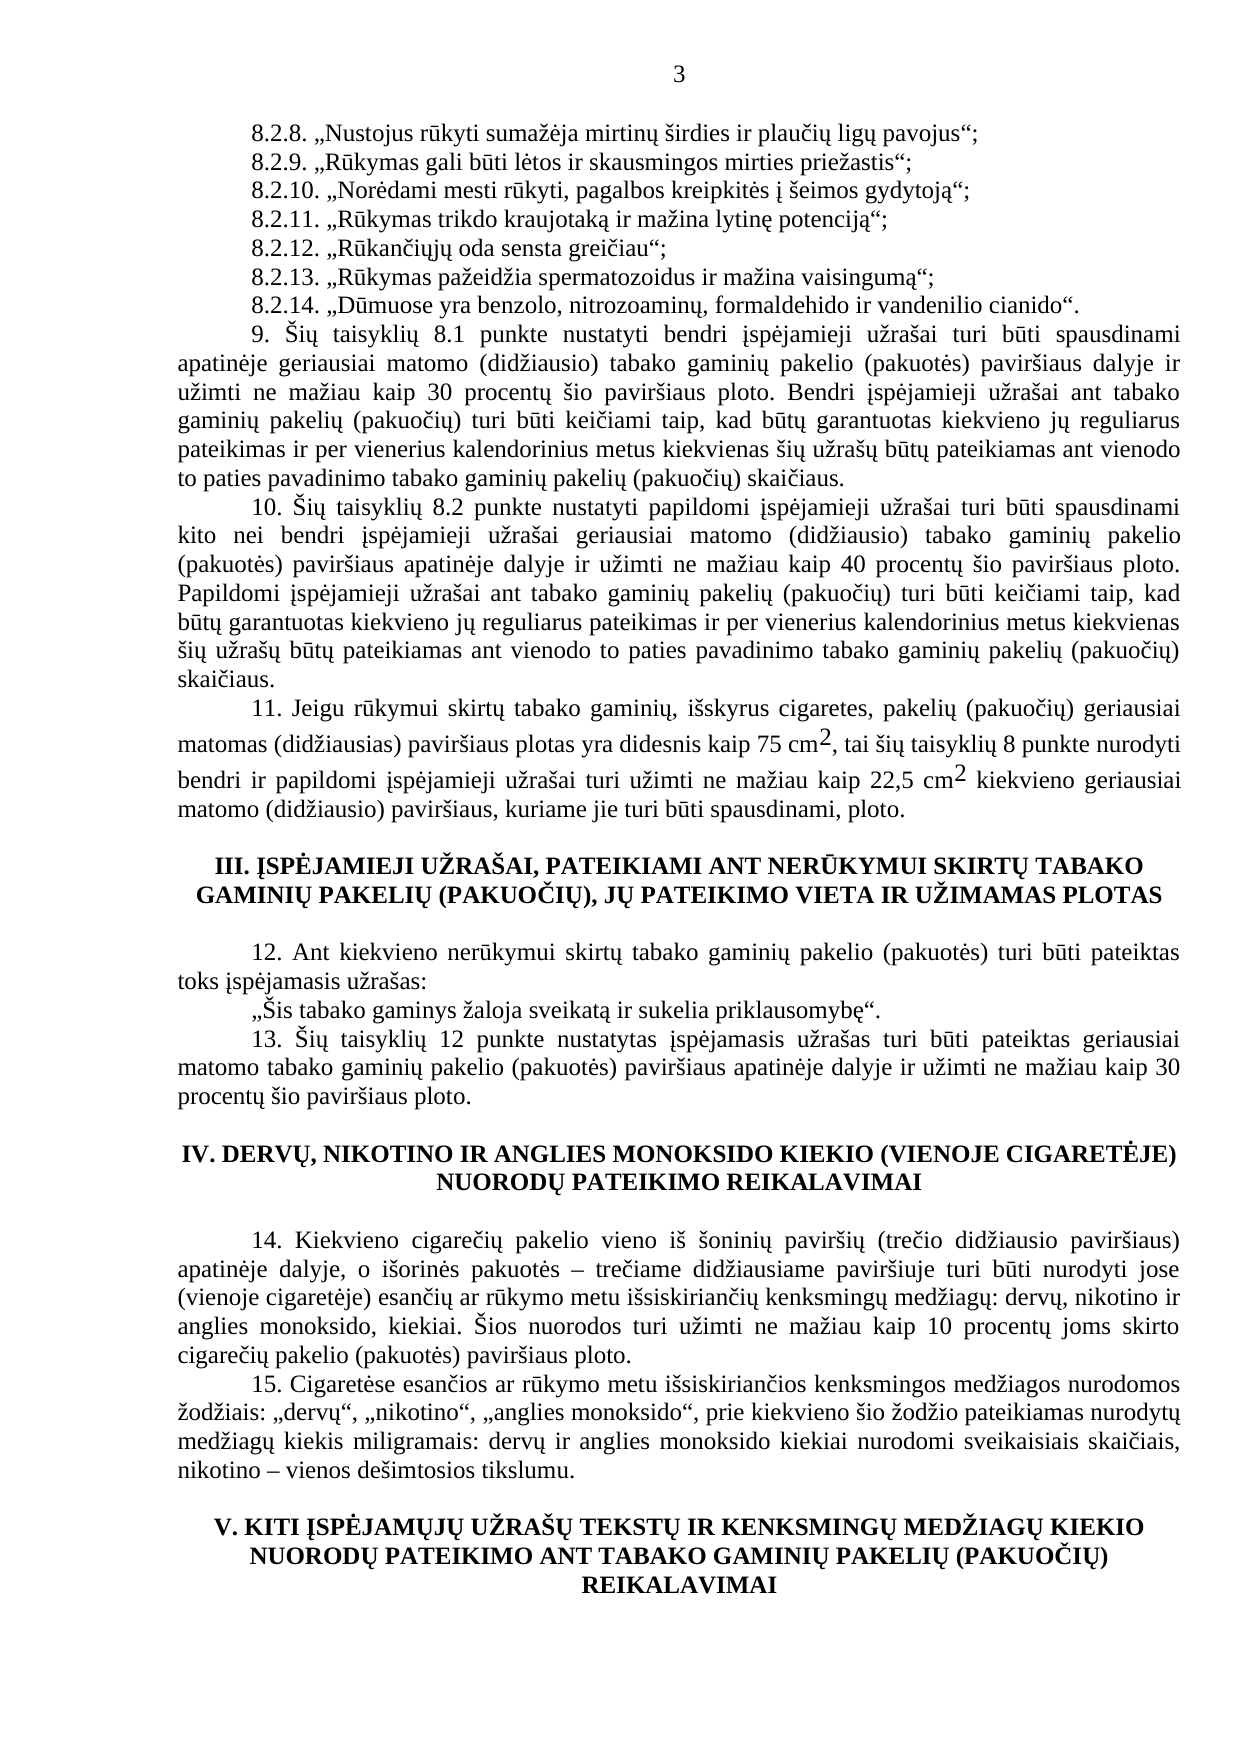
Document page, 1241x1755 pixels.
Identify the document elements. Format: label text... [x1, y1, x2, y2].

text „Šis tabako gaminys žaloja sveikatą ir sukelia priklausomybę“. [177, 995, 1181, 1024]
text III. Įspėjamieji užrašai, pateikiami ant nerūkymui skirtų tabako gaminių pakelių (pakuočių), Jų pateikimo vieta ir užimamas plotas [177, 851, 1181, 909]
text V. Kiti įspėjamųjų užrašų tekstų ir kenksmingų medžiagų kiekio nuorodų pateikimo ant tabako gaminių pakelių (pakuočių) reikalavimai [177, 1512, 1181, 1599]
text 8.2.14. „Dūmuose yra benzolo, nitrozoaminų, formaldehido ir vandenilio cianido“. [177, 291, 1181, 319]
text 9. Šių taisyklių 8.1 punkte nustatyti bendri įspėjamieji užrašai turi būti spausdinami apatinėje geriausiai matomo (didžiausio) tabako gaminių pakelio (pakuotės) paviršiaus dalyje ir užimti ne mažiau kaip 30 procentų šio paviršiaus ploto. Bendri įspėjamieji užrašai ant tabako gaminių pakelių (pakuočių) turi būti keičiami taip, kad būtų garantuotas kiekvieno jų reguliarus pateikimas ir per vienerius kalendorinius metus kiekvienas šių užrašų būtų pateikiamas ant vienodo to paties pavadinimo tabako gaminių pakelių (pakuočių) skaičiaus. [177, 319, 1181, 492]
text 11. Jeigu rūkymui skirtų tabako gaminių, išskyrus cigaretes, pakelių (pakuočių) geriausiai matomas (didžiausias) paviršiaus plotas yra didesnis kaip 75 cm2, tai šių taisyklių 8 punkte nurodyti bendri ir papildomi įspėjamieji užrašai turi užimti ne mažiau kaip 22,5 cm2 kiekvieno geriausiai matomo (didžiausio) paviršiaus, kuriame jie turi būti spausdinami, ploto. [177, 693, 1181, 822]
text 14. Kiekvieno cigarečių pakelio vieno iš šoninių paviršių (trečio didžiausio paviršiaus) apatinėje dalyje, o išorinės pakuotės – trečiame didžiausiame paviršiuje turi būti nurodyti jose (vienoje cigaretėje) esančių ar rūkymo metu išsiskiriančių kenksmingų medžiagų: dervų, nikotino ir anglies monoksido, kiekiai. Šios nuorodos turi užimti ne mažiau kaip 10 procentų joms skirto cigarečių pakelio (pakuotės) paviršiaus ploto. [177, 1225, 1181, 1369]
text 12. Ant kiekvieno nerūkymui skirtų tabako gaminių pakelio (pakuotės) turi būti pateiktas toks įspėjamasis užrašas: [177, 937, 1181, 995]
text 8.2.12. „Rūkančiųjų oda sensta greičiau“; [177, 233, 1181, 262]
text 13. Šių taisyklių 12 punkte nustatytas įspėjamasis užrašas turi būti pateiktas geriausiai matomo tabako gaminių pakelio (pakuotės) paviršiaus apatinėje dalyje ir užimti ne mažiau kaip 30 procentų šio paviršiaus ploto. [177, 1024, 1181, 1110]
text iV. dervų, nikotino ir anglies monoksido kiekio (vienoje cigaretėje) nuorodų pateikimo reikalavimai [177, 1139, 1181, 1196]
text 8.2.8. „Nustojus rūkyti sumažėja mirtinų širdies ir plaučių ligų pavojus“; [177, 118, 1181, 147]
text 15. Cigaretėse esančios ar rūkymo metu išsiskiriančios kenksmingos medžiagos nurodomos žodžiais: „dervų“, „nikotino“, „anglies monoksido“, prie kiekvieno šio žodžio pateikiamas nurodytų medžiagų kiekis miligramais: dervų ir anglies monoksido kiekiai nurodomi sveikaisiais skaičiais, nikotino – vienos dešimtosios tikslumu. [177, 1369, 1181, 1484]
text 10. Šių taisyklių 8.2 punkte nustatyti papildomi įspėjamieji užrašai turi būti spausdinami kito nei bendri įspėjamieji užrašai geriausiai matomo (didžiausio) tabako gaminių pakelio (pakuotės) paviršiaus apatinėje dalyje ir užimti ne mažiau kaip 40 procentų šio paviršiaus ploto. Papildomi įspėjamieji užrašai ant tabako gaminių pakelių (pakuočių) turi būti keičiami taip, kad būtų garantuotas kiekvieno jų reguliarus pateikimas ir per vienerius kalendorinius metus kiekvienas šių užrašų būtų pateikiamas ant vienodo to paties pavadinimo tabako gaminių pakelių (pakuočių) skaičiaus. [177, 492, 1181, 693]
text 8.2.11. „Rūkymas trikdo kraujotaką ir mažina lytinę potenciją“; [177, 204, 1181, 233]
text 8.2.13. „Rūkymas pažeidžia spermatozoidus ir mažina vaisingumą“; [177, 262, 1181, 291]
text 8.2.10. „Norėdami mesti rūkyti, pagalbos kreipkitės į šeimos gydytoją“; [177, 176, 1181, 204]
text 8.2.9. „Rūkymas gali būti lėtos ir skausmingos mirties priežastis“; [177, 147, 1181, 176]
